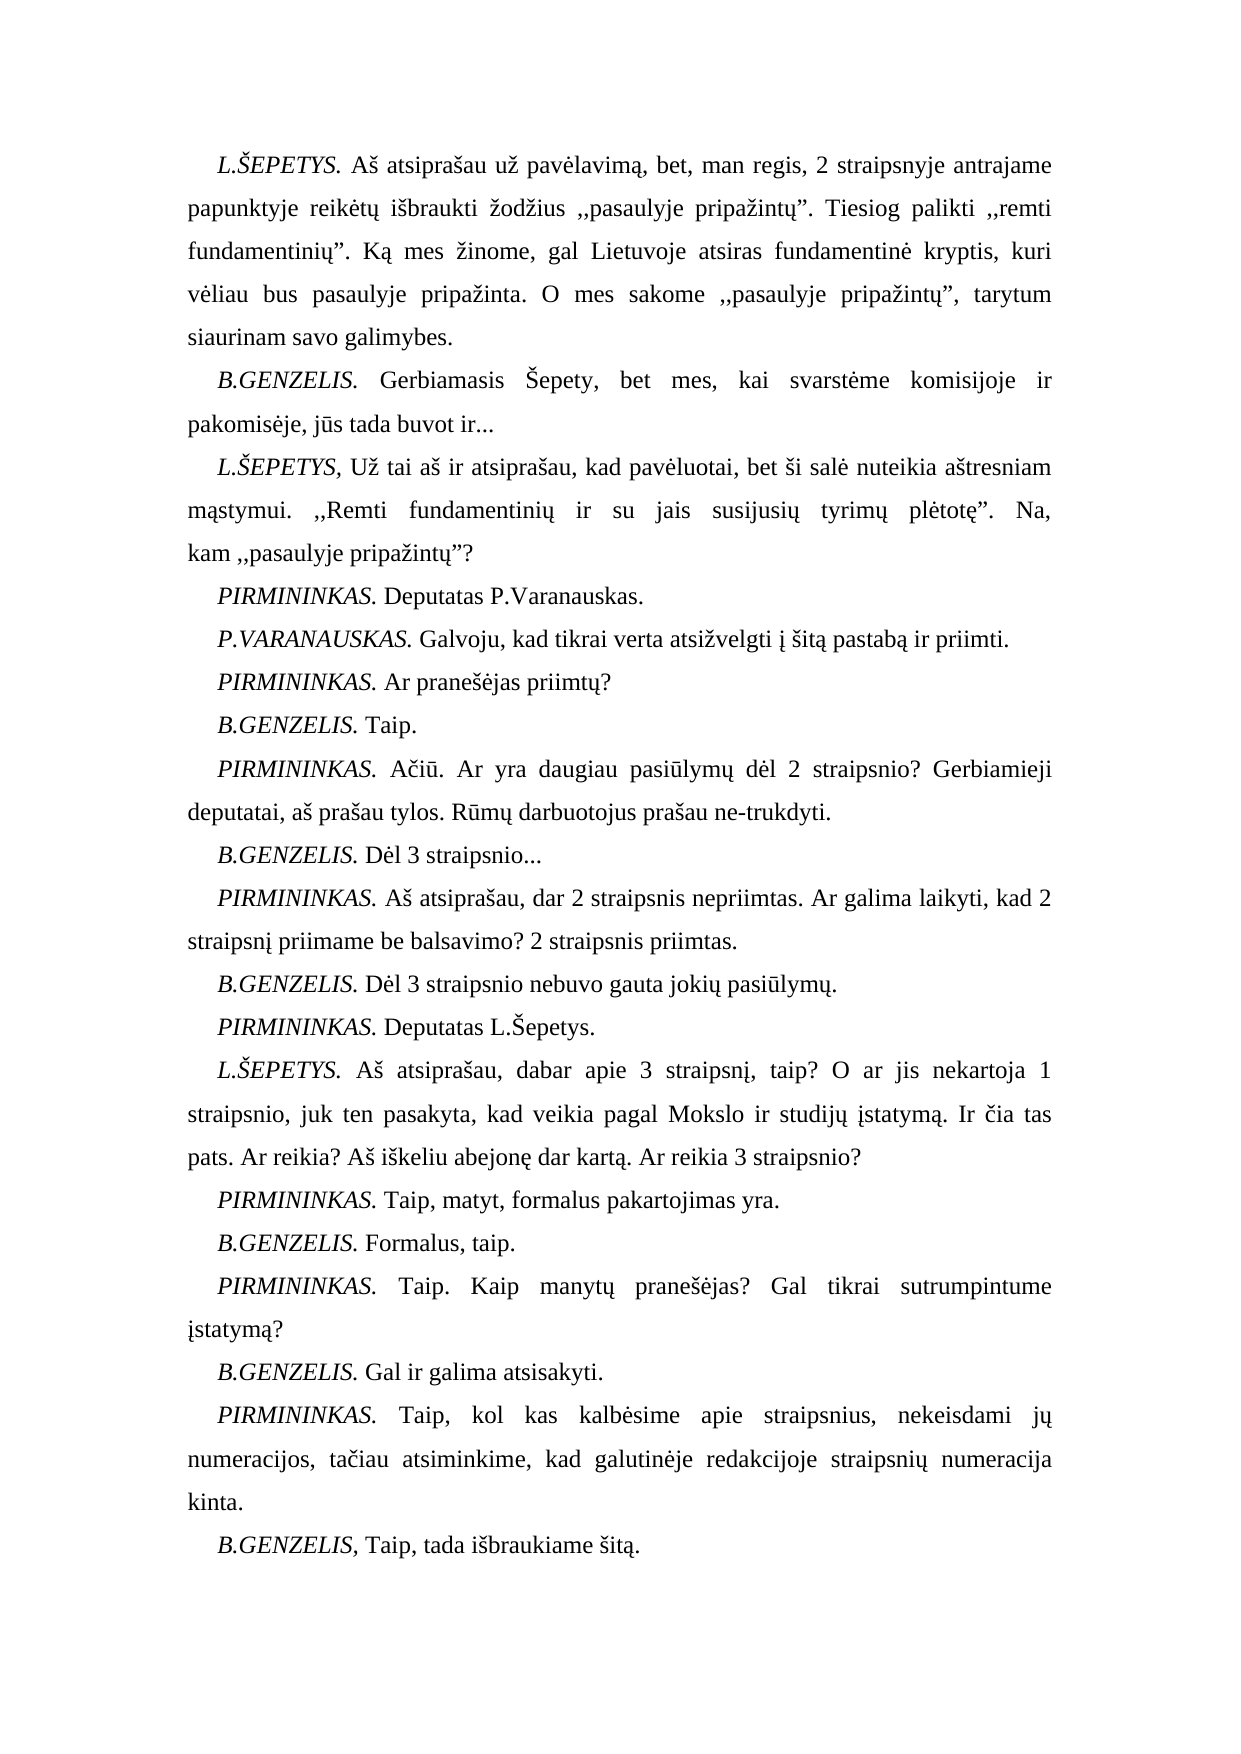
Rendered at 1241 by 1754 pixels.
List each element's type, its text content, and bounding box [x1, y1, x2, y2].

text L.ŠEPETYS. Aš atsiprašau, dabar apie 3 straipsnį, taip? O ar jis nekartoja 1 straipsnio, juk ten pasakyta, kad veikia pagal Mokslo ir studijų įstatymą. Ir čia tas pats. Ar reikia? Aš iškeliu abejonę dar kartą. Ar reikia 3 straipsnio? [187, 1056, 1053, 1171]
text B.GENZELIS. Formalus, taip. [187, 1228, 1053, 1257]
text PIRMININKAS. Deputatas L.Šepetys. [187, 1012, 1053, 1041]
text PIRMININKAS. Deputatas P.Varanauskas. [187, 581, 1053, 610]
text P.VARANAUSKAS. Galvoju, kad tikrai verta atsižvelgti į šitą pastabą ir priimti. [187, 624, 1053, 653]
text PIRMININKAS. Ačiū. Ar yra daugiau pasiūlymų dėl 2 straipsnio? Gerbiamieji deputatai, aš prašau tylos. Rūmų darbuotojus prašau ne-trukdyti. [187, 754, 1053, 826]
text PIRMININKAS. Taip. Kaip manytų pranešėjas? Gal tikrai sutrumpintume įstatymą? [187, 1271, 1053, 1343]
text PIRMININKAS. Aš atsiprašau, dar 2 straipsnis nepriimtas. Ar galima laikyti, kad 2 straipsnį priimame be balsavimo? 2 straipsnis priimtas. [187, 883, 1053, 955]
text B.GENZELIS. Gerbiamasis Šepety, bet mes, kai svarstėme komisijoje ir pakomisėje, jūs tada buvot ir... [187, 366, 1053, 437]
text L.ŠEPETYS. Aš atsiprašau už pavėlavimą, bet, man regis, 2 straipsnyje antrajame papunktyje reikėtų išbraukti žodžius ,,pasaulyje pripažintų”. Tiesiog palikti ,,remti fundamentinių”. Ką mes žinome, gal Lietuvoje atsiras fundamentinė kryptis, kuri vėliau bus pasaulyje pripažinta. O mes sakome ,,pasaulyje pripažintų”, tarytum siaurinam savo galimybes. [187, 150, 1053, 351]
text L.ŠEPETYS, Už tai aš ir atsiprašau, kad pavėluotai, bet ši salė nuteikia aštresniam mąstymui. ,,Remti fundamentinių ir su jais susijusių tyrimų plėtotę”. Na, kam ,,pasaulyje pripažintų”? [187, 452, 1053, 567]
text B.GENZELIS. Dėl 3 straipsnio... [187, 840, 1053, 869]
text B.GENZELIS. Dėl 3 straipsnio nebuvo gauta jokių pasiūlymų. [187, 969, 1053, 998]
text B.GENZELIS. Taip. [187, 711, 1053, 739]
text B.GENZELIS, Taip, tada išbraukiame šitą. [187, 1530, 1053, 1559]
text PIRMININKAS. Taip, kol kas kalbėsime apie straipsnius, nekeisdami jų numeracijos, tačiau atsiminkime, kad galutinėje redakcijoje straipsnių numeracija kinta. [187, 1401, 1053, 1516]
text PIRMININKAS. Taip, matyt, formalus pakartojimas yra. [187, 1185, 1053, 1214]
text PIRMININKAS. Ar pranešėjas priimtų? [187, 667, 1053, 696]
text B.GENZELIS. Gal ir galima atsisakyti. [187, 1357, 1053, 1386]
